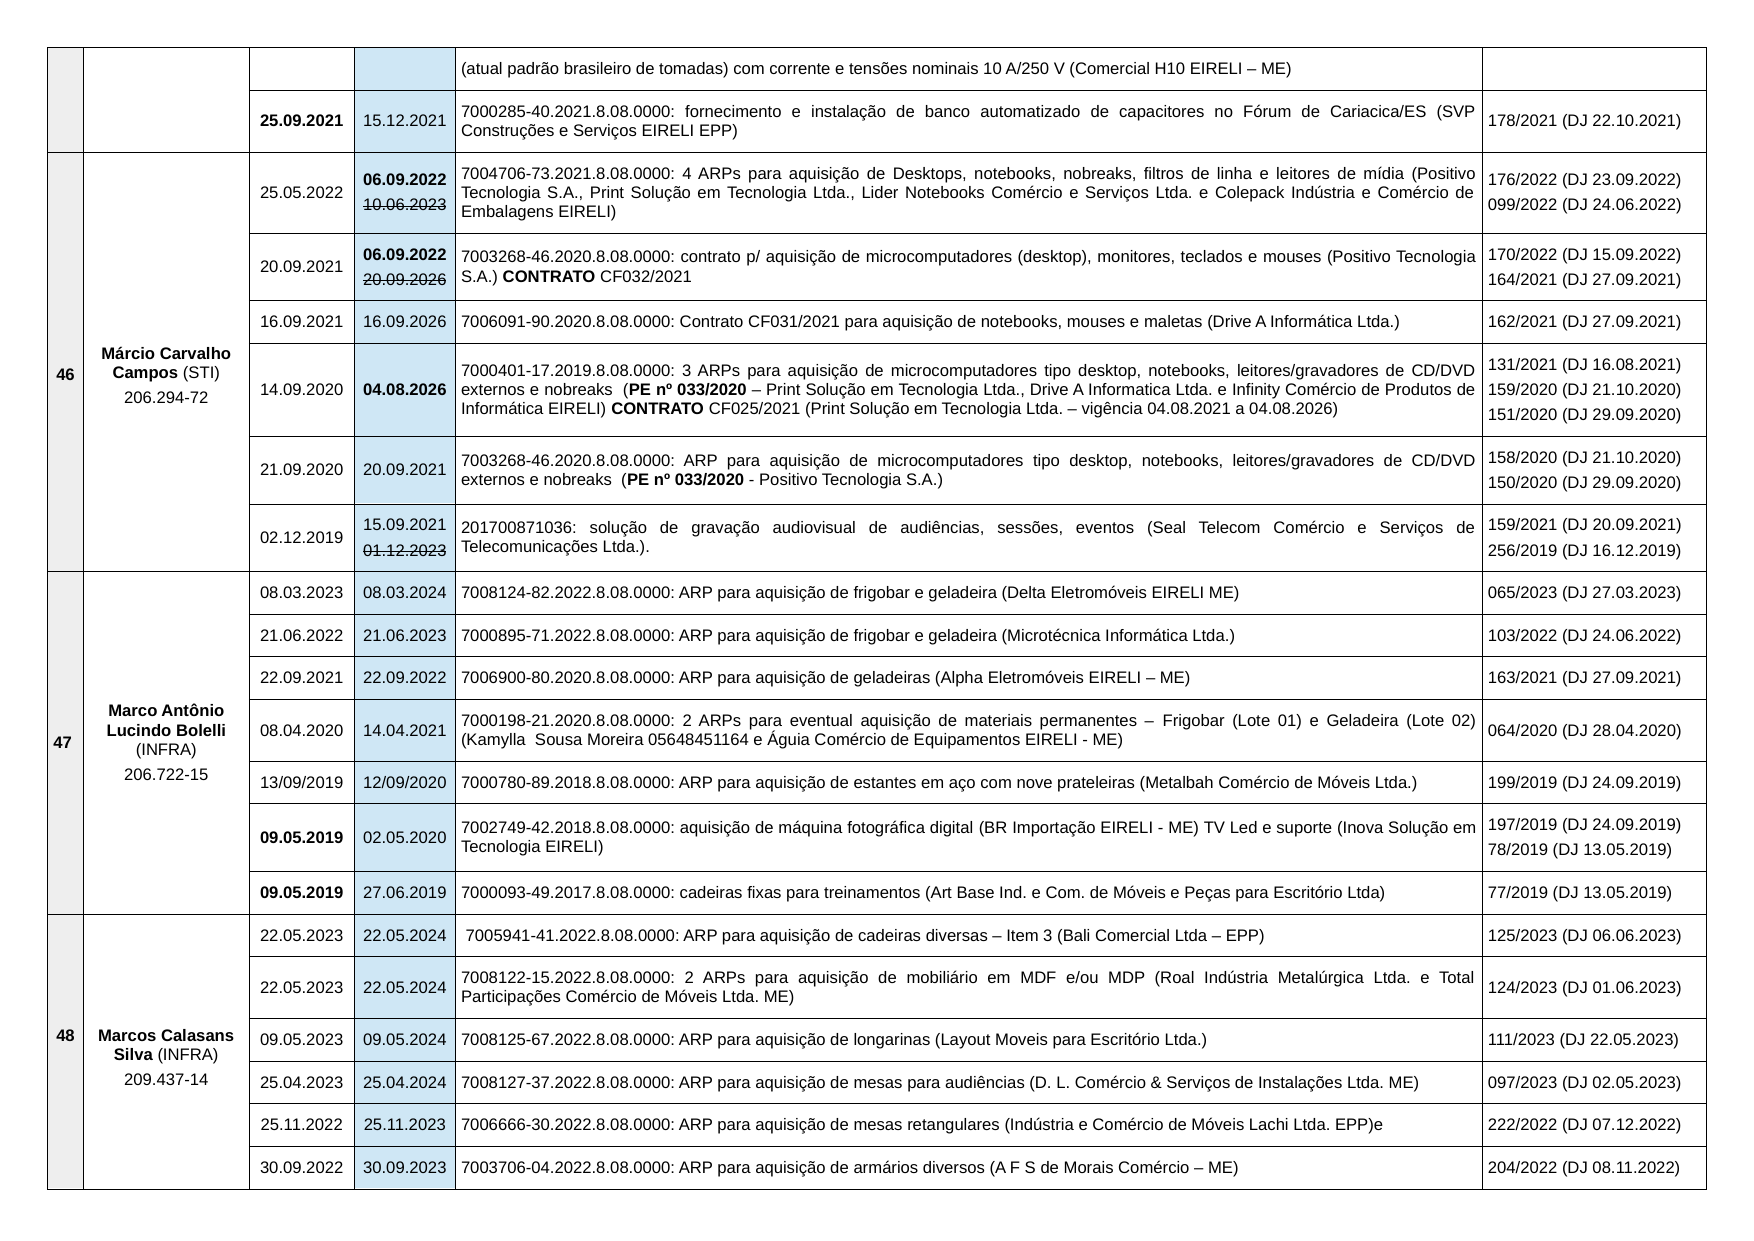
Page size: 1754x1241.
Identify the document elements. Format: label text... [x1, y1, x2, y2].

table_cell 48 [48, 915, 83, 1188]
table_cell 22.05.2024 [355, 957, 455, 1018]
table_cell 16.09.2026 [355, 301, 455, 343]
table_cell 162/2021 (DJ 27.09.2021) [1483, 301, 1706, 343]
table_cell 25.04.2024 [355, 1062, 455, 1103]
table_cell 08.04.2020 [250, 700, 354, 761]
table_cell 25.05.2022 [250, 153, 354, 233]
table_cell 25.04.2023 [250, 1062, 354, 1103]
table_cell 22.05.2023 [250, 915, 354, 956]
table_cell 7003268-46.2020.8.08.0000: ARP para aquisição de microcomputadores tipo desktop, notebooks, leitores/gravadores de CD/DVD externos e nobreaks (PE nº 033/2020 - Positivo Tecnologia S.A.) [456, 437, 1482, 503]
table_cell 06.09.2022 20.09.2026 [355, 234, 455, 300]
table_cell 131/2021 (DJ 16.08.2021) 159/2020 (DJ 21.10.2020) 151/2020 (DJ 29.09.2020) [1483, 344, 1706, 436]
table_cell 111/2023 (DJ 22.05.2023) [1483, 1019, 1706, 1061]
table_cell 21.06.2022 [250, 615, 354, 656]
table_cell 30.09.2022 [250, 1147, 354, 1188]
table_cell 7003706-04.2022.8.08.0000: ARP para aquisição de armários diversos (A F S de Morais Comércio – ME) [456, 1147, 1482, 1188]
table_cell Marcos Calasans Silva (INFRA) 209.437-14 [84, 915, 249, 1188]
table_cell 222/2022 (DJ 07.12.2022) [1483, 1104, 1706, 1146]
table_cell 7006666-30.2022.8.08.0000: ARP para aquisição de mesas retangulares (Indústria e Comércio de Móveis Lachi Ltda. EPP)e [456, 1104, 1482, 1146]
table_cell Marco Antônio Lucindo Bolelli (INFRA) 206.722-15 [84, 572, 249, 914]
table_cell 7005941-41.2022.8.08.0000: ARP para aquisição de cadeiras diversas – Item 3 (Bali Comercial Ltda – EPP) [456, 915, 1482, 956]
table_cell 064/2020 (DJ 28.04.2020) [1483, 700, 1706, 761]
table_cell 14.09.2020 [250, 344, 354, 436]
table_cell [48, 48, 83, 152]
table_cell 08.03.2023 [250, 572, 354, 614]
table_cell 7002749-42.2018.8.08.0000: aquisição de máquina fotográfica digital (BR Importação EIRELI - ME) TV Led e suporte (Inova Solução em Tecnologia EIRELI) [456, 804, 1482, 871]
table_cell 7008122-15.2022.8.08.0000: 2 ARPs para aquisição de mobiliário em MDF e/ou MDP (Roal Indústria Metalúrgica Ltda. e Total Participações Comércio de Móveis Ltda. ME) [456, 957, 1482, 1018]
table_cell 159/2021 (DJ 20.09.2021) 256/2019 (DJ 16.12.2019) [1483, 505, 1706, 571]
table_cell 125/2023 (DJ 06.06.2023) [1483, 915, 1706, 956]
table_cell 08.03.2024 [355, 572, 455, 614]
table_cell 22.09.2022 [355, 657, 455, 699]
table_cell 7006900-80.2020.8.08.0000: ARP para aquisição de geladeiras (Alpha Eletromóveis EIRELI – ME) [456, 657, 1482, 699]
table_cell 7008125-67.2022.8.08.0000: ARP para aquisição de longarinas (Layout Moveis para Escritório Ltda.) [456, 1019, 1482, 1061]
table_cell [355, 48, 455, 90]
table_cell 22.05.2023 [250, 957, 354, 1018]
table_cell 163/2021 (DJ 27.09.2021) [1483, 657, 1706, 699]
table_cell 25.09.2021 [250, 91, 354, 152]
table_cell 097/2023 (DJ 02.05.2023) [1483, 1062, 1706, 1103]
table_cell 20.09.2021 [355, 437, 455, 503]
table_cell 30.09.2023 [355, 1147, 455, 1188]
table_cell 199/2019 (DJ 24.09.2019) [1483, 762, 1706, 803]
table_cell 065/2023 (DJ 27.03.2023) [1483, 572, 1706, 614]
table_cell 7006091-90.2020.8.08.0000: Contrato CF031/2021 para aquisição de notebooks, mouses e maletas (Drive A Informática Ltda.) [456, 301, 1482, 343]
table_cell (atual padrão brasileiro de tomadas) com corrente e tensões nominais 10 A/250 V (Comercial H10 EIRELI – ME) [456, 48, 1482, 90]
table_cell 204/2022 (DJ 08.11.2022) [1483, 1147, 1706, 1188]
table_cell 7000895-71.2022.8.08.0000: ARP para aquisição de frigobar e geladeira (Microtécnica Informática Ltda.) [456, 615, 1482, 656]
table_cell 13/09/2019 [250, 762, 354, 803]
table_cell 7000780-89.2018.8.08.0000: ARP para aquisição de estantes em aço com nove prateleiras (Metalbah Comércio de Móveis Ltda.) [456, 762, 1482, 803]
table_cell 7003268-46.2020.8.08.0000: contrato p/ aquisição de microcomputadores (desktop), monitores, teclados e mouses (Positivo Tecnologia S.A.) CONTRATO CF032/2021 [456, 234, 1482, 300]
table_cell 12/09/2020 [355, 762, 455, 803]
table_cell 21.06.2023 [355, 615, 455, 656]
table_cell [250, 48, 354, 90]
table_cell 158/2020 (DJ 21.10.2020) 150/2020 (DJ 29.09.2020) [1483, 437, 1706, 503]
table_cell 20.09.2021 [250, 234, 354, 300]
table_cell 7000401-17.2019.8.08.0000: 3 ARPs para aquisição de microcomputadores tipo desktop, notebooks, leitores/gravadores de CD/DVD externos e nobreaks (PE nº 033/2020 – Print Solução em Tecnologia Ltda., Drive A Informatica Ltda. e Infinity Comércio de Produtos de Informática EIRELI) CONTRATO CF025/2021 (Print Solução em Tecnologia Ltda. – vigência 04.08.2021 a 04.08.2026) [456, 344, 1482, 436]
table_cell 14.04.2021 [355, 700, 455, 761]
table_cell 04.08.2026 [355, 344, 455, 436]
table_cell 21.09.2020 [250, 437, 354, 503]
table_cell 15.09.2021 01.12.2023 [355, 505, 455, 571]
table_cell 09.05.2019 [250, 804, 354, 871]
table_cell 7000285-40.2021.8.08.0000: fornecimento e instalação de banco automatizado de capacitores no Fórum de Cariacica/ES (SVP Construções e Serviços EIRELI EPP) [456, 91, 1482, 152]
table_cell 22.05.2024 [355, 915, 455, 956]
table_cell 27.06.2019 [355, 872, 455, 914]
table_cell [1483, 48, 1706, 90]
table_cell 197/2019 (DJ 24.09.2019) 78/2019 (DJ 13.05.2019) [1483, 804, 1706, 871]
table_cell 103/2022 (DJ 24.06.2022) [1483, 615, 1706, 656]
table_cell 25.11.2022 [250, 1104, 354, 1146]
table_cell 7000093-49.2017.8.08.0000: cadeiras fixas para treinamentos (Art Base Ind. e Com. de Móveis e Peças para Escritório Ltda) [456, 872, 1482, 914]
table_cell [84, 48, 249, 152]
table_cell 09.05.2023 [250, 1019, 354, 1061]
table_cell 178/2021 (DJ 22.10.2021) [1483, 91, 1706, 152]
table_cell 16.09.2021 [250, 301, 354, 343]
table_cell 124/2023 (DJ 01.06.2023) [1483, 957, 1706, 1018]
table_cell Márcio Carvalho Campos (STI) 206.294-72 [84, 153, 249, 571]
table_cell 7008124-82.2022.8.08.0000: ARP para aquisição de frigobar e geladeira (Delta Eletromóveis EIRELI ME) [456, 572, 1482, 614]
table_cell 15.12.2021 [355, 91, 455, 152]
table_cell 02.12.2019 [250, 505, 354, 571]
table_cell 09.05.2024 [355, 1019, 455, 1061]
table_cell 7004706-73.2021.8.08.0000: 4 ARPs para aquisição de Desktops, notebooks, nobreaks, filtros de linha e leitores de mídia (Positivo Tecnologia S.A., Print Solução em Tecnologia Ltda., Lider Notebooks Comércio e Serviços Ltda. e Colepack Indústria e Comércio de Embalagens EIRELI) [456, 153, 1482, 233]
table_cell 7008127-37.2022.8.08.0000: ARP para aquisição de mesas para audiências (D. L. Comércio & Serviços de Instalações Ltda. ME) [456, 1062, 1482, 1103]
table_cell 02.05.2020 [355, 804, 455, 871]
table_cell 176/2022 (DJ 23.09.2022) 099/2022 (DJ 24.06.2022) [1483, 153, 1706, 233]
table_cell 25.11.2023 [355, 1104, 455, 1146]
table_cell 7000198-21.2020.8.08.0000: 2 ARPs para eventual aquisição de materiais permanentes – Frigobar (Lote 01) e Geladeira (Lote 02) (Kamylla Sousa Moreira 05648451164 e Águia Comércio de Equipamentos EIRELI - ME) [456, 700, 1482, 761]
table_cell 201700871036: solução de gravação audiovisual de audiências, sessões, eventos (Seal Telecom Comércio e Serviços de Telecomunicações Ltda.). [456, 505, 1482, 571]
table_cell 09.05.2019 [250, 872, 354, 914]
table_cell 46 [48, 153, 83, 571]
table_cell 22.09.2021 [250, 657, 354, 699]
table_cell 06.09.2022 10.06.2023 [355, 153, 455, 233]
table_cell 47 [48, 572, 83, 914]
table_cell 77/2019 (DJ 13.05.2019) [1483, 872, 1706, 914]
table_cell 170/2022 (DJ 15.09.2022) 164/2021 (DJ 27.09.2021) [1483, 234, 1706, 300]
